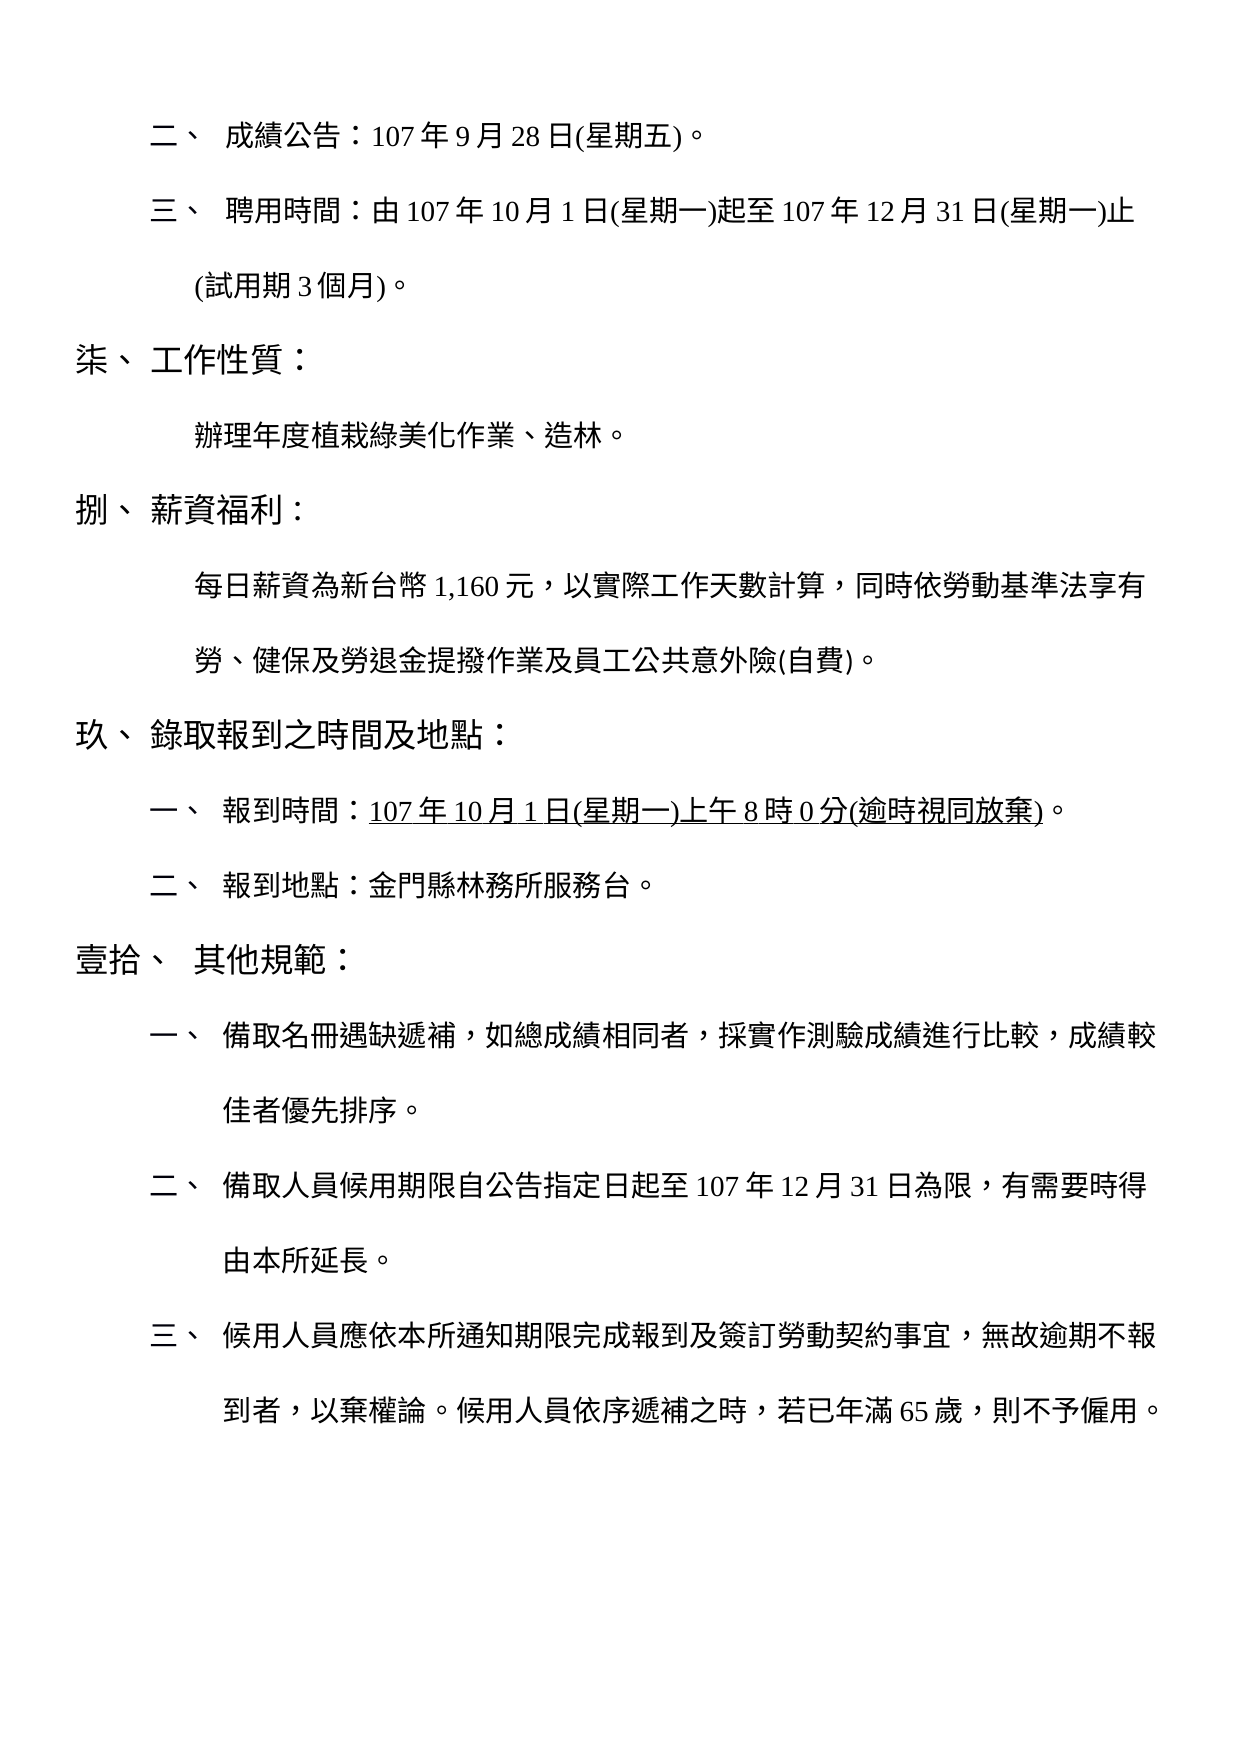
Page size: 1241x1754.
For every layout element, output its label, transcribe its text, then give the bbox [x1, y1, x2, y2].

list 工作性質： [75, 314, 1165, 389]
list 候用人員應依本所通知期限完成報到及簽訂勞動契約事宜，無故逾期不報到者，以棄權論。候用人員依序遞補之時，若已年滿65歲，則不予僱用。 [149, 1289, 1165, 1439]
list 報到時間：107年10月1日(星期一)上午8時0分(逾時視同放棄)。 [149, 764, 1165, 839]
list 薪資福利： [75, 464, 1165, 539]
list 備取名冊遇缺遞補，如總成績相同者，採實作測驗成績進行比較，成績較佳者優先排序。 [149, 989, 1165, 1139]
list 辦理年度植栽綠美化作業、造林。 [194, 389, 1165, 464]
list 備取人員候用期限自公告指定日起至107年12月31日為限，有需要時得由本所延長。 [149, 1139, 1165, 1289]
list 錄取報到之時間及地點： [75, 689, 1165, 764]
list 報到地點：金門縣林務所服務台。 [149, 839, 1165, 914]
list 聘用時間：由107年10月1日(星期一)起至107年12月31日(星期一)止(試用期3個月)。 [149, 164, 1165, 314]
list 其他規範： [75, 914, 1165, 989]
list 每日薪資為新台幣1,160元，以實際工作天數計算，同時依勞動基準法享有勞、健保及勞退金提撥作業及員工公共意外險(自費)。 [194, 539, 1165, 689]
list 成績公告：107年9月28日(星期五)。 [149, 89, 1165, 164]
